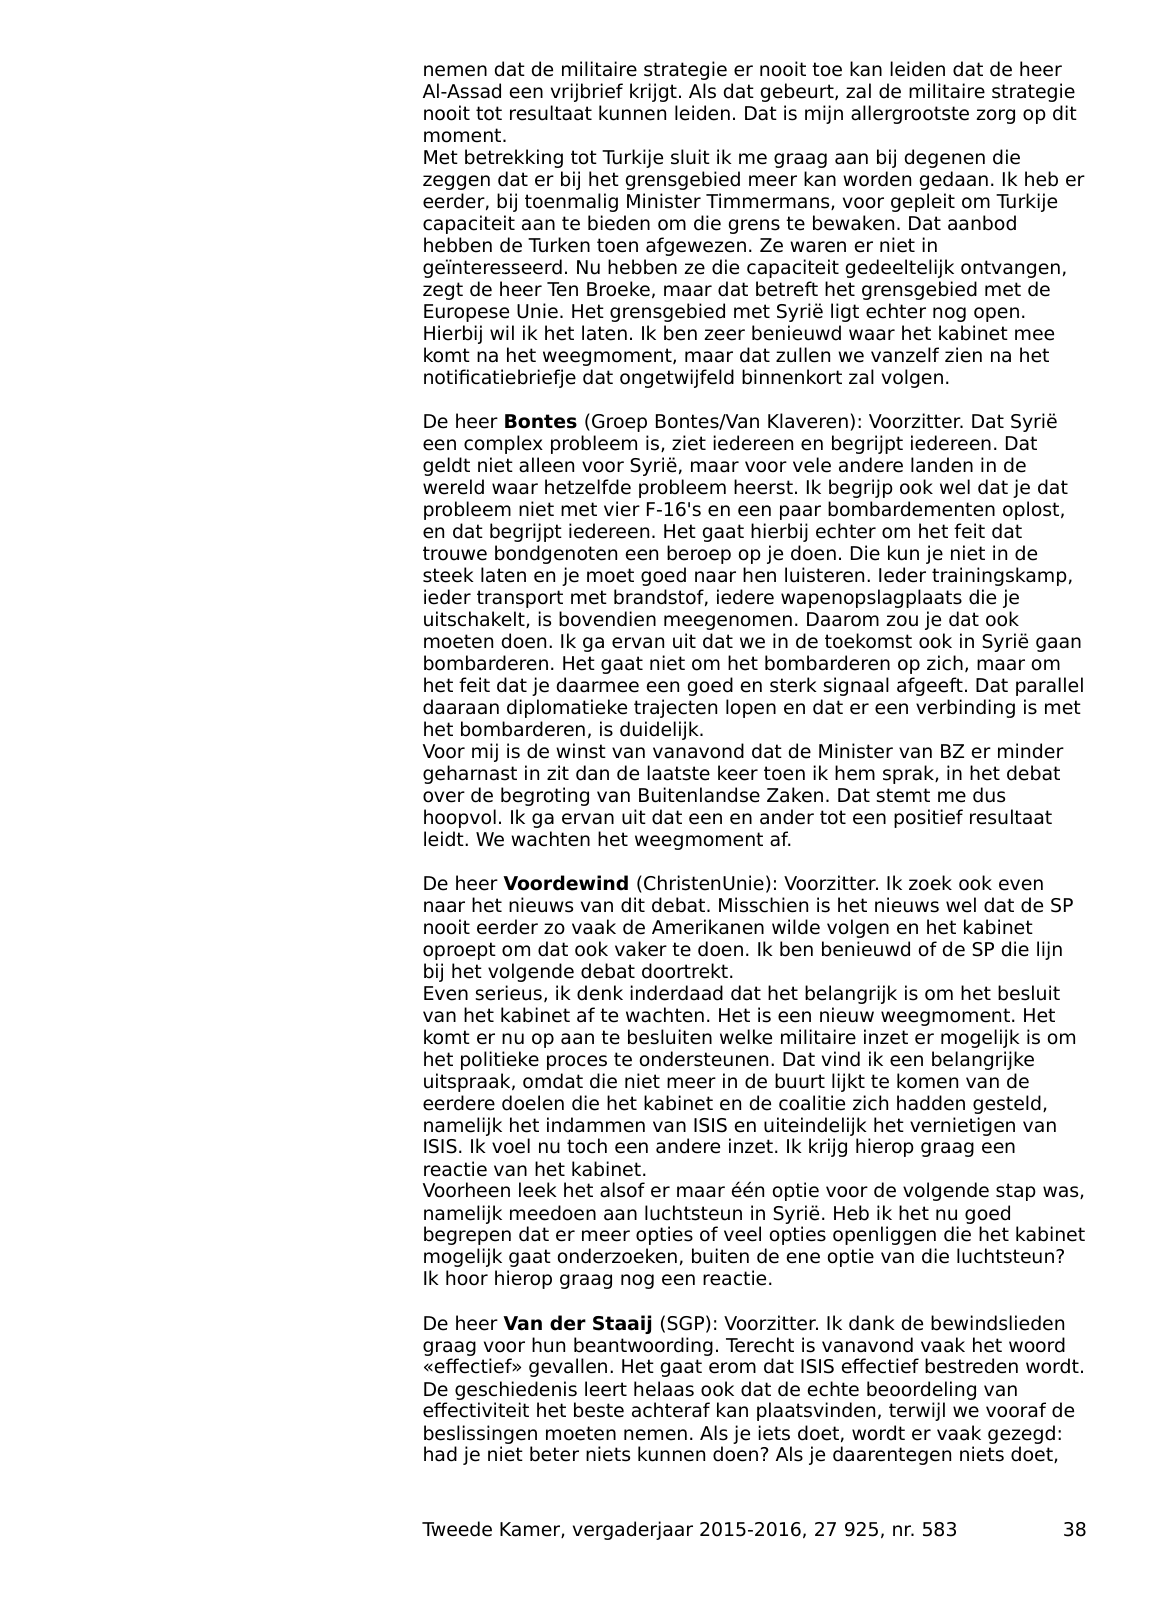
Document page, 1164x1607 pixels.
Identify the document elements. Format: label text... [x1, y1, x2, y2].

text Voorheen leek het alsof er maar één optie voor de volgende stap was, namelijk meedoen aan luchtsteun in Syrië. Heb ik het nu goed begrepen dat er meer opties of veel opties openliggen die het kabinet mogelijk gaat onderzoeken, buiten de ene optie van die luchtsteun? Ik hoor hierop graag nog een reactie. [422, 1180, 1087, 1290]
text Hierbij wil ik het laten. Ik ben zeer benieuwd waar het kabinet mee komt na het weegmoment, maar dat zullen we vanzelf zien na het notificatiebriefje dat ongetwijfeld binnenkort zal volgen. [422, 323, 1087, 389]
text De heer Voordewind (ChristenUnie): Voorzitter. Ik zoek ook even naar het nieuws van dit debat. Misschien is het nieuws wel dat de SP nooit eerder zo vaak de Amerikanen wilde volgen en het kabinet oproept om dat ook vaker te doen. Ik ben benieuwd of de SP die lijn bij het volgende debat doortrekt. [422, 873, 1087, 983]
text nemen dat de militaire strategie er nooit toe kan leiden dat de heer Al-Assad een vrijbrief krijgt. Als dat gebeurt, zal de militaire strategie nooit tot resultaat kunnen leiden. Dat is mijn allergrootste zorg op dit moment. [422, 59, 1087, 147]
text Met betrekking tot Turkije sluit ik me graag aan bij degenen die zeggen dat er bij het grensgebied meer kan worden gedaan. Ik heb er eerder, bij toenmalig Minister Timmermans, voor gepleit om Turkije capaciteit aan te bieden om die grens te bewaken. Dat aanbod hebben de Turken toen afgewezen. Ze waren er niet in geïnteresseerd. Nu hebben ze die capaciteit gedeeltelijk ontvangen, zegt de heer Ten Broeke, maar dat betreft het grensgebied met de Europese Unie. Het grensgebied met Syrië ligt echter nog open. [422, 147, 1087, 323]
text De heer Van der Staaij (SGP): Voorzitter. Ik dank de bewindslieden graag voor hun beantwoording. Terecht is vanavond vaak het woord «effectief» gevallen. Het gaat erom dat ISIS effectief bestreden wordt. De geschiedenis leert helaas ook dat de echte beoordeling van effectiviteit het beste achteraf kan plaatsvinden, terwijl we vooraf de beslissingen moeten nemen. Als je iets doet, wordt er vaak gezegd: had je niet beter niets kunnen doen? Als je daarentegen niets doet, [422, 1312, 1087, 1466]
text De heer Bontes (Groep Bontes/Van Klaveren): Voorzitter. Dat Syrië een complex probleem is, ziet iedereen en begrijpt iedereen. Dat geldt niet alleen voor Syrië, maar voor vele andere landen in de wereld waar hetzelfde probleem heerst. Ik begrijp ook wel dat je dat probleem niet met vier F-16's en een paar bombardementen oplost, en dat begrijpt iedereen. Het gaat hierbij echter om het feit dat trouwe bondgenoten een beroep op je doen. Die kun je niet in de steek laten en je moet goed naar hen luisteren. Ieder trainingskamp, ieder transport met brandstof, iedere wapenopslagplaats die je uitschakelt, is bovendien meegenomen. Daarom zou je dat ook moeten doen. Ik ga ervan uit dat we in de toekomst ook in Syrië gaan bombarderen. Het gaat niet om het bombarderen op zich, maar om het feit dat je daarmee een goed en sterk signaal afgeeft. Dat parallel daaraan diplomatieke trajecten lopen en dat er een verbinding is met het bombarderen, is duidelijk. [422, 411, 1087, 741]
text Voor mij is de winst van vanavond dat de Minister van BZ er minder geharnast in zit dan de laatste keer toen ik hem sprak, in het debat over de begroting van Buitenlandse Zaken. Dat stemt me dus hoopvol. Ik ga ervan uit dat een en ander tot een positief resultaat leidt. We wachten het weegmoment af. [422, 741, 1087, 851]
text Even serieus, ik denk inderdaad dat het belangrijk is om het besluit van het kabinet af te wachten. Het is een nieuw weegmoment. Het komt er nu op aan te besluiten welke militaire inzet er mogelijk is om het politieke proces te ondersteunen. Dat vind ik een belangrijke uitspraak, omdat die niet meer in de buurt lijkt te komen van de eerdere doelen die het kabinet en de coalitie zich hadden gesteld, namelijk het indammen van ISIS en uiteindelijk het vernietigen van ISIS. Ik voel nu toch een andere inzet. Ik krijg hierop graag een reactie van het kabinet. [422, 983, 1087, 1180]
